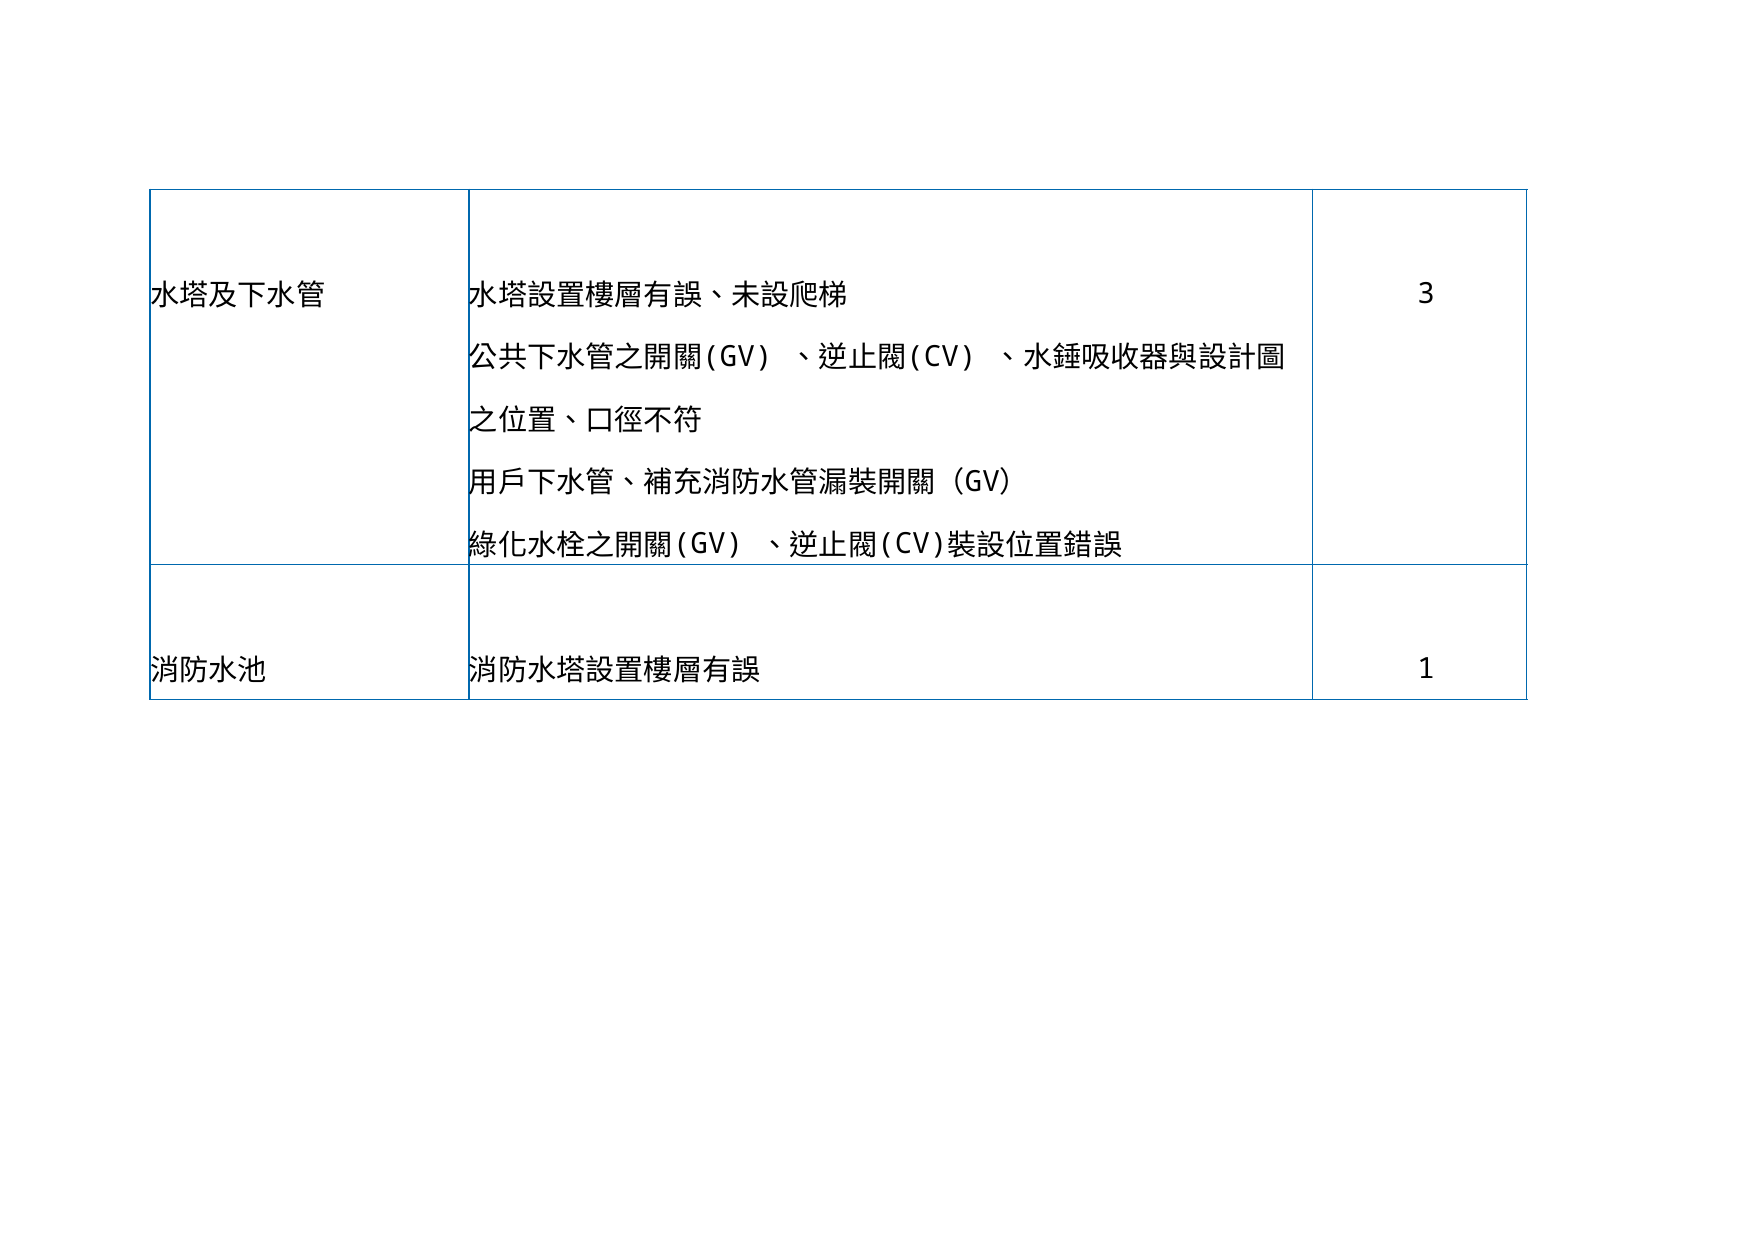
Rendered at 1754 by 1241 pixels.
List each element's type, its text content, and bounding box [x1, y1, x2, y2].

table_cell 1 [1313, 565, 1526, 699]
table_cell 3 [1313, 190, 1526, 563]
table_cell 水塔設置樓層有誤、未設爬梯 公共下水管之開關(GV) 、逆止閥(CV) 、水錘吸收器與設計圖之位置、口徑不符 用戶下水管、補充消防水管漏裝開關（GV） 綠化水栓之開關(GV) 、逆止閥(CV)裝設位置錯誤 [470, 190, 1312, 563]
table_cell 水塔及下水管 [151, 190, 468, 563]
table_cell 消防水塔設置樓層有誤 [470, 565, 1312, 699]
table_cell 消防水池 [151, 565, 468, 699]
